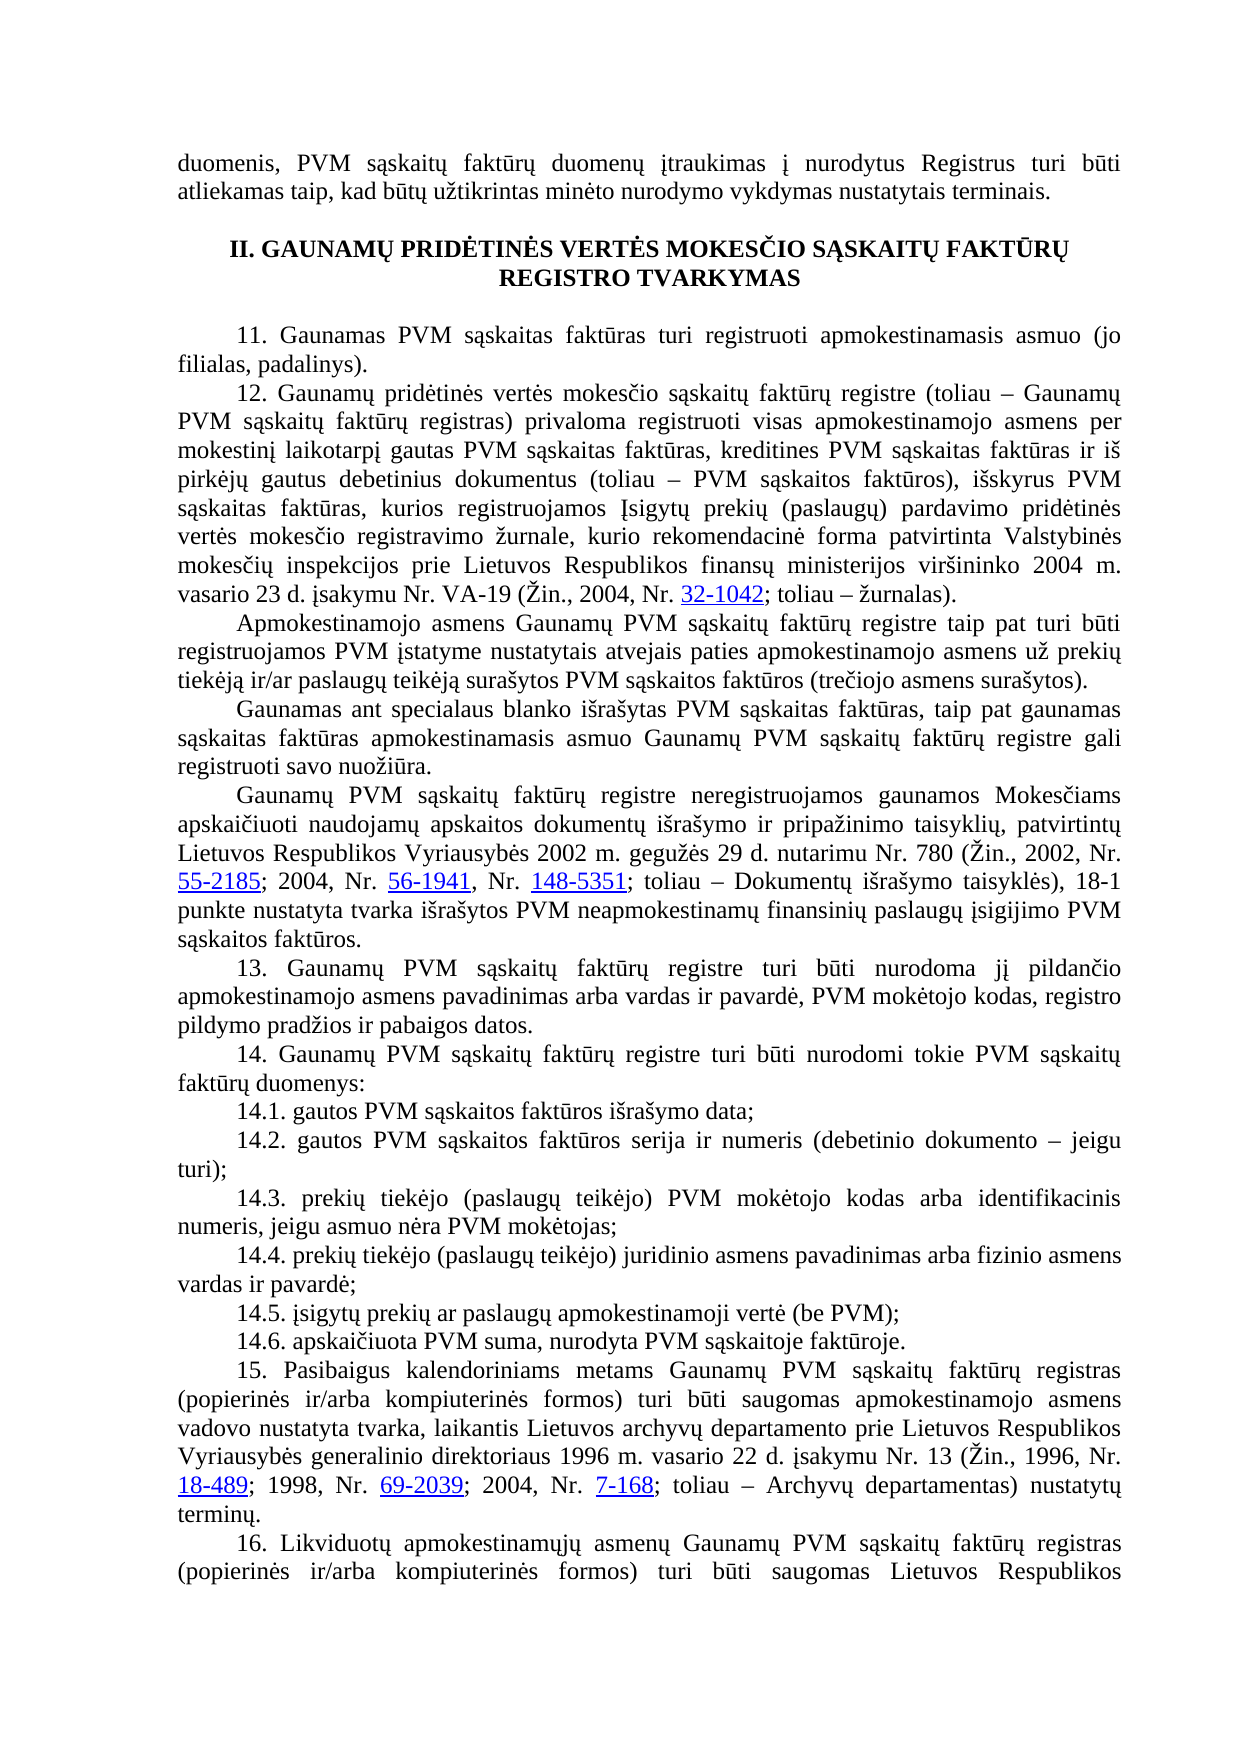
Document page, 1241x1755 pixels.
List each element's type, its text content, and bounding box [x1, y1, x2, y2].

text 14.3. prekių tiekėjo (paslaugų teikėjo) PVM mokėtojo kodas arba identifikacinis numeris, jeigu asmuo nėra PVM mokėtojas; [177, 1183, 1122, 1240]
text 14.1. gautos PVM sąskaitos faktūros išrašymo data; [177, 1096, 1122, 1125]
text 14.5. įsigytų prekių ar paslaugų apmokestinamoji vertė (be PVM); [177, 1298, 1122, 1326]
text 14.4. prekių tiekėjo (paslaugų teikėjo) juridinio asmens pavadinimas arba fizinio asmens vardas ir pavardė; [177, 1240, 1122, 1298]
text 14.6. apskaičiuota PVM suma, nurodyta PVM sąskaitoje faktūroje. [177, 1326, 1122, 1355]
text 12. Gaunamų pridėtinės vertės mokesčio sąskaitų faktūrų registre (toliau – Gaunamų PVM sąskaitų faktūrų registras) privaloma registruoti visas apmokestinamojo asmens per mokestinį laikotarpį gautas PVM sąskaitas faktūras, kreditines PVM sąskaitas faktūras ir iš pirkėjų gautus debetinius dokumentus (toliau – PVM sąskaitos faktūros), išskyrus PVM sąskaitas faktūras, kurios registruojamos Įsigytų prekių (paslaugų) pardavimo pridėtinės vertės mokesčio registravimo žurnale, kurio rekomendacinė forma patvirtinta Valstybinės mokesčių inspekcijos prie Lietuvos Respublikos finansų ministerijos viršininko 2004 m. vasario 23 d. įsakymu Nr. VA-19 (Žin., 2004, Nr. 32-1042; toliau – žurnalas). [177, 378, 1122, 608]
text Gaunamų PVM sąskaitų faktūrų registre neregistruojamos gaunamos Mokesčiams apskaičiuoti naudojamų apskaitos dokumentų išrašymo ir pripažinimo taisyklių, patvirtintų Lietuvos Respublikos Vyriausybės 2002 m. gegužės 29 d. nutarimu Nr. 780 (Žin., 2002, Nr. 55-2185; 2004, Nr. 56-1941, Nr. 148-5351; toliau – Dokumentų išrašymo taisyklės), 18-1 punkte nustatyta tvarka išrašytos PVM neapmokestinamų finansinių paslaugų įsigijimo PVM sąskaitos faktūros. [177, 780, 1122, 953]
text Gaunamas ant specialaus blanko išrašytas PVM sąskaitas faktūras, taip pat gaunamas sąskaitas faktūras apmokestinamasis asmuo Gaunamų PVM sąskaitų faktūrų registre gali registruoti savo nuožiūra. [177, 694, 1122, 780]
text 11. Gaunamas PVM sąskaitas faktūras turi registruoti apmokestinamasis asmuo (jo filialas, padalinys). [177, 320, 1122, 378]
text duomenis, PVM sąskaitų faktūrų duomenų įtraukimas į nurodytus Registrus turi būti atliekamas taip, kad būtų užtikrintas minėto nurodymo vykdymas nustatytais terminais. [177, 148, 1122, 205]
text 14. Gaunamų PVM sąskaitų faktūrų registre turi būti nurodomi tokie PVM sąskaitų faktūrų duomenys: [177, 1039, 1122, 1096]
text 15. Pasibaigus kalendoriniams metams Gaunamų PVM sąskaitų faktūrų registras (popierinės ir/arba kompiuterinės formos) turi būti saugomas apmokestinamojo asmens vadovo nustatyta tvarka, laikantis Lietuvos archyvų departamento prie Lietuvos Respublikos Vyriausybės generalinio direktoriaus 1996 m. vasario 22 d. įsakymu Nr. 13 (Žin., 1996, Nr. 18-489; 1998, Nr. 69-2039; 2004, Nr. 7-168; toliau – Archyvų departamentas) nustatytų terminų. [177, 1355, 1122, 1528]
text 13. Gaunamų PVM sąskaitų faktūrų registre turi būti nurodoma jį pildančio apmokestinamojo asmens pavadinimas arba vardas ir pavardė, PVM mokėtojo kodas, registro pildymo pradžios ir pabaigos datos. [177, 953, 1122, 1039]
text 14.2. gautos PVM sąskaitos faktūros serija ir numeris (debetinio dokumento – jeigu turi); [177, 1125, 1122, 1183]
text Apmokestinamojo asmens Gaunamų PVM sąskaitų faktūrų registre taip pat turi būti registruojamos PVM įstatyme nustatytais atvejais paties apmokestinamojo asmens už prekių tiekėją ir/ar paslaugų teikėją surašytos PVM sąskaitos faktūros (trečiojo asmens surašytos). [177, 608, 1122, 694]
text II. GAUNAMŲ PRIDĖTINĖS VERTĖS MOKESČIO SĄSKAITŲ FAKTŪRŲ REGISTRO TVARKYMAS [177, 234, 1122, 291]
text 16. Likviduotų apmokestinamųjų asmenų Gaunamų PVM sąskaitų faktūrų registras (popierinės ir/arba kompiuterinės formos) turi būti saugomas Lietuvos Respublikos [177, 1528, 1122, 1585]
